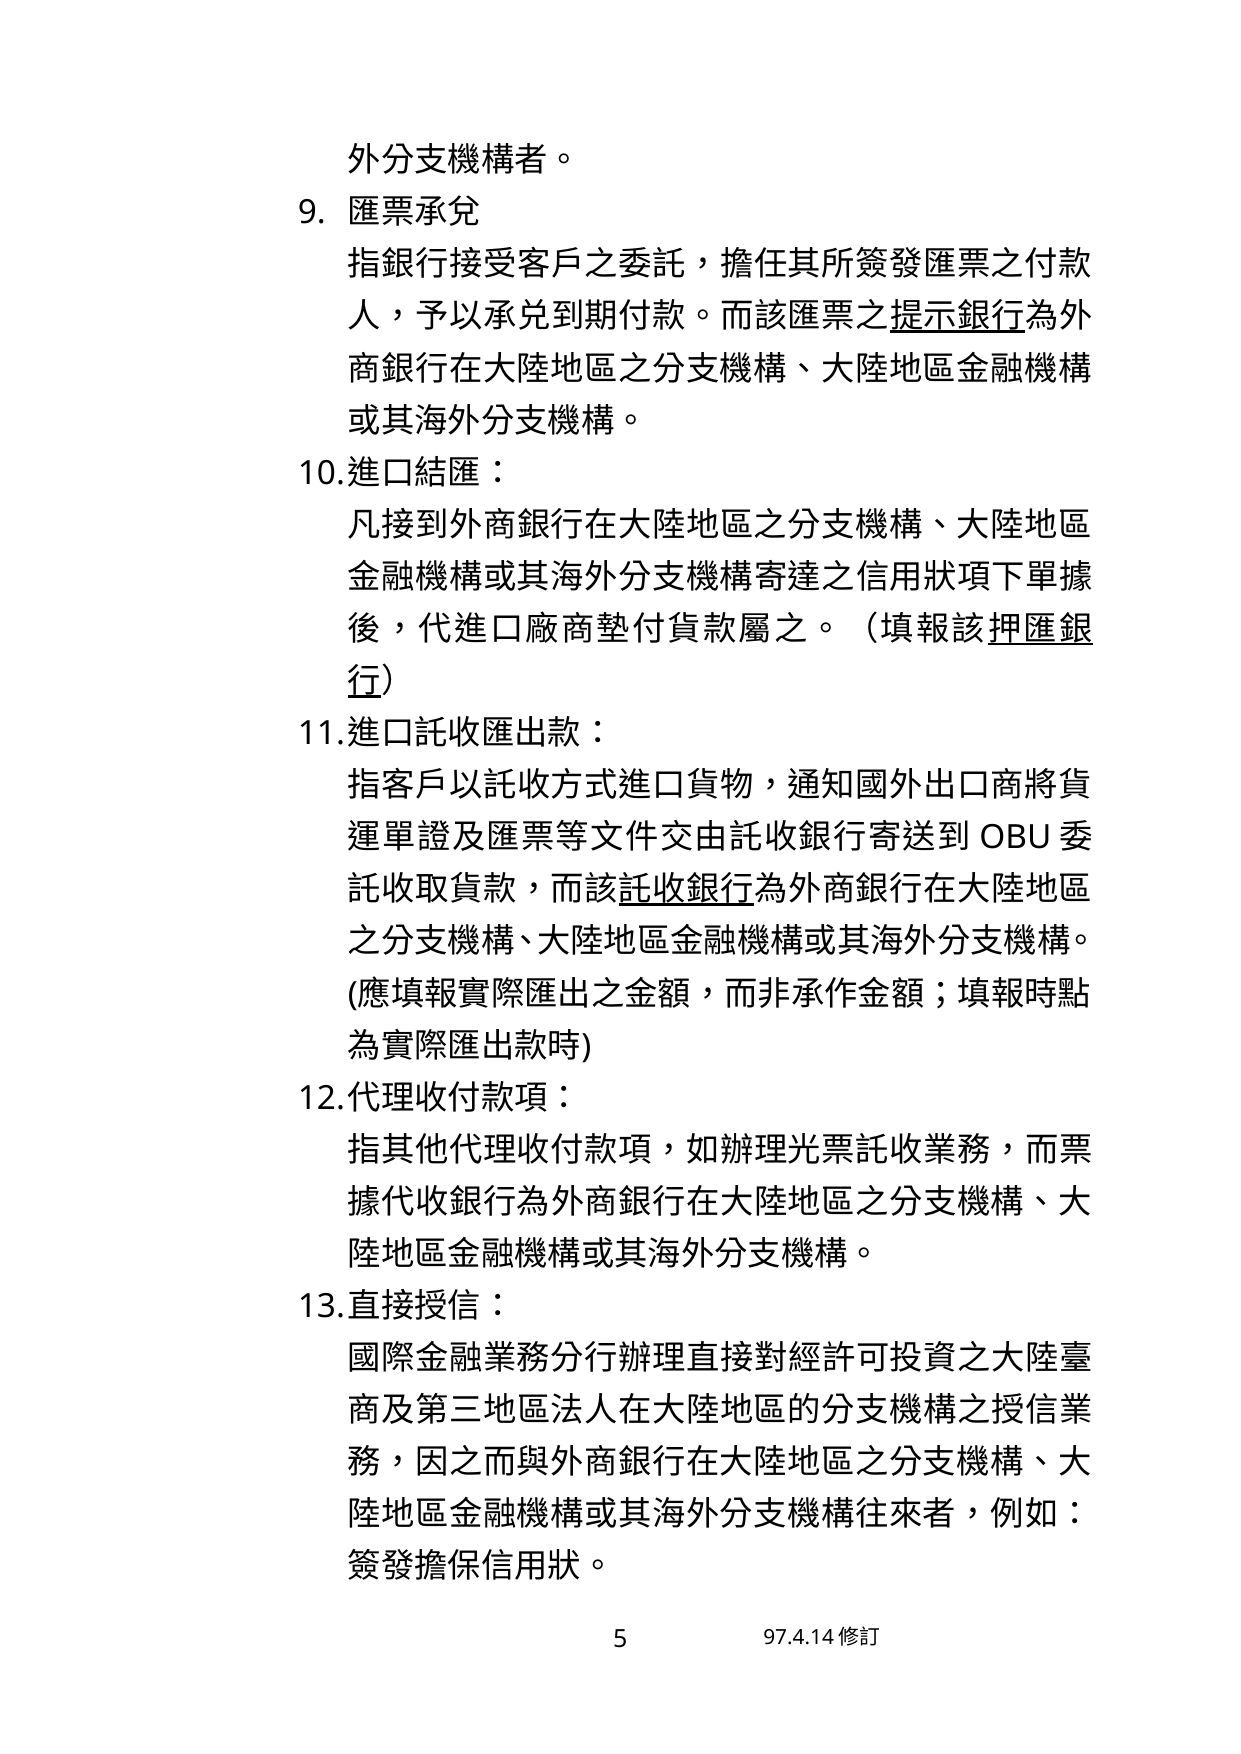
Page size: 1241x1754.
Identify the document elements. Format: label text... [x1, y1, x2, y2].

list 進口結匯： [298, 442, 1092, 494]
list 直接授信： [298, 1276, 1092, 1328]
list 匯票承兌 [298, 182, 1092, 234]
list 進口託收匯出款： [298, 703, 1092, 755]
list 代理收付款項： [298, 1067, 1092, 1119]
text 指銀行接受客戶之委託，擔任其所簽發匯票之付款人，予以承兑到期付款。而該匯票之提示銀行為外商銀行在大陸地區之分支機構、大陸地區金融機構或其海外分支機構。 [348, 234, 1092, 442]
text 指其他代理收付款項，如辦理光票託收業務，而票據代收銀行為外商銀行在大陸地區之分支機構、大陸地區金融機構或其海外分支機構。 [348, 1119, 1092, 1276]
text 指客戶以託收方式進口貨物，通知國外出口商將貨運單證及匯票等文件交由託收銀行寄送到OBU委託收取貨款，而該託收銀行為外商銀行在大陸地區之分支機構、大陸地區金融機構或其海外分支機構。 (應填報實際匯出之金額，而非承作金額；填報時點為實際匯出款時) [348, 755, 1092, 1067]
text 國際金融業務分行辦理直接對經許可投資之大陸臺商及第三地區法人在大陸地區的分支機構之授信業務，因之而與外商銀行在大陸地區之分支機構、大陸地區金融機構或其海外分支機構往來者，例如：簽發擔保信用狀。 [348, 1328, 1092, 1588]
text 外分支機構者。 [348, 130, 1092, 182]
text 凡接到外商銀行在大陸地區之分支機構、大陸地區金融機構或其海外分支機構寄達之信用狀項下單據後，代進口廠商墊付貨款屬之。（填報該押匯銀行） [348, 494, 1092, 703]
